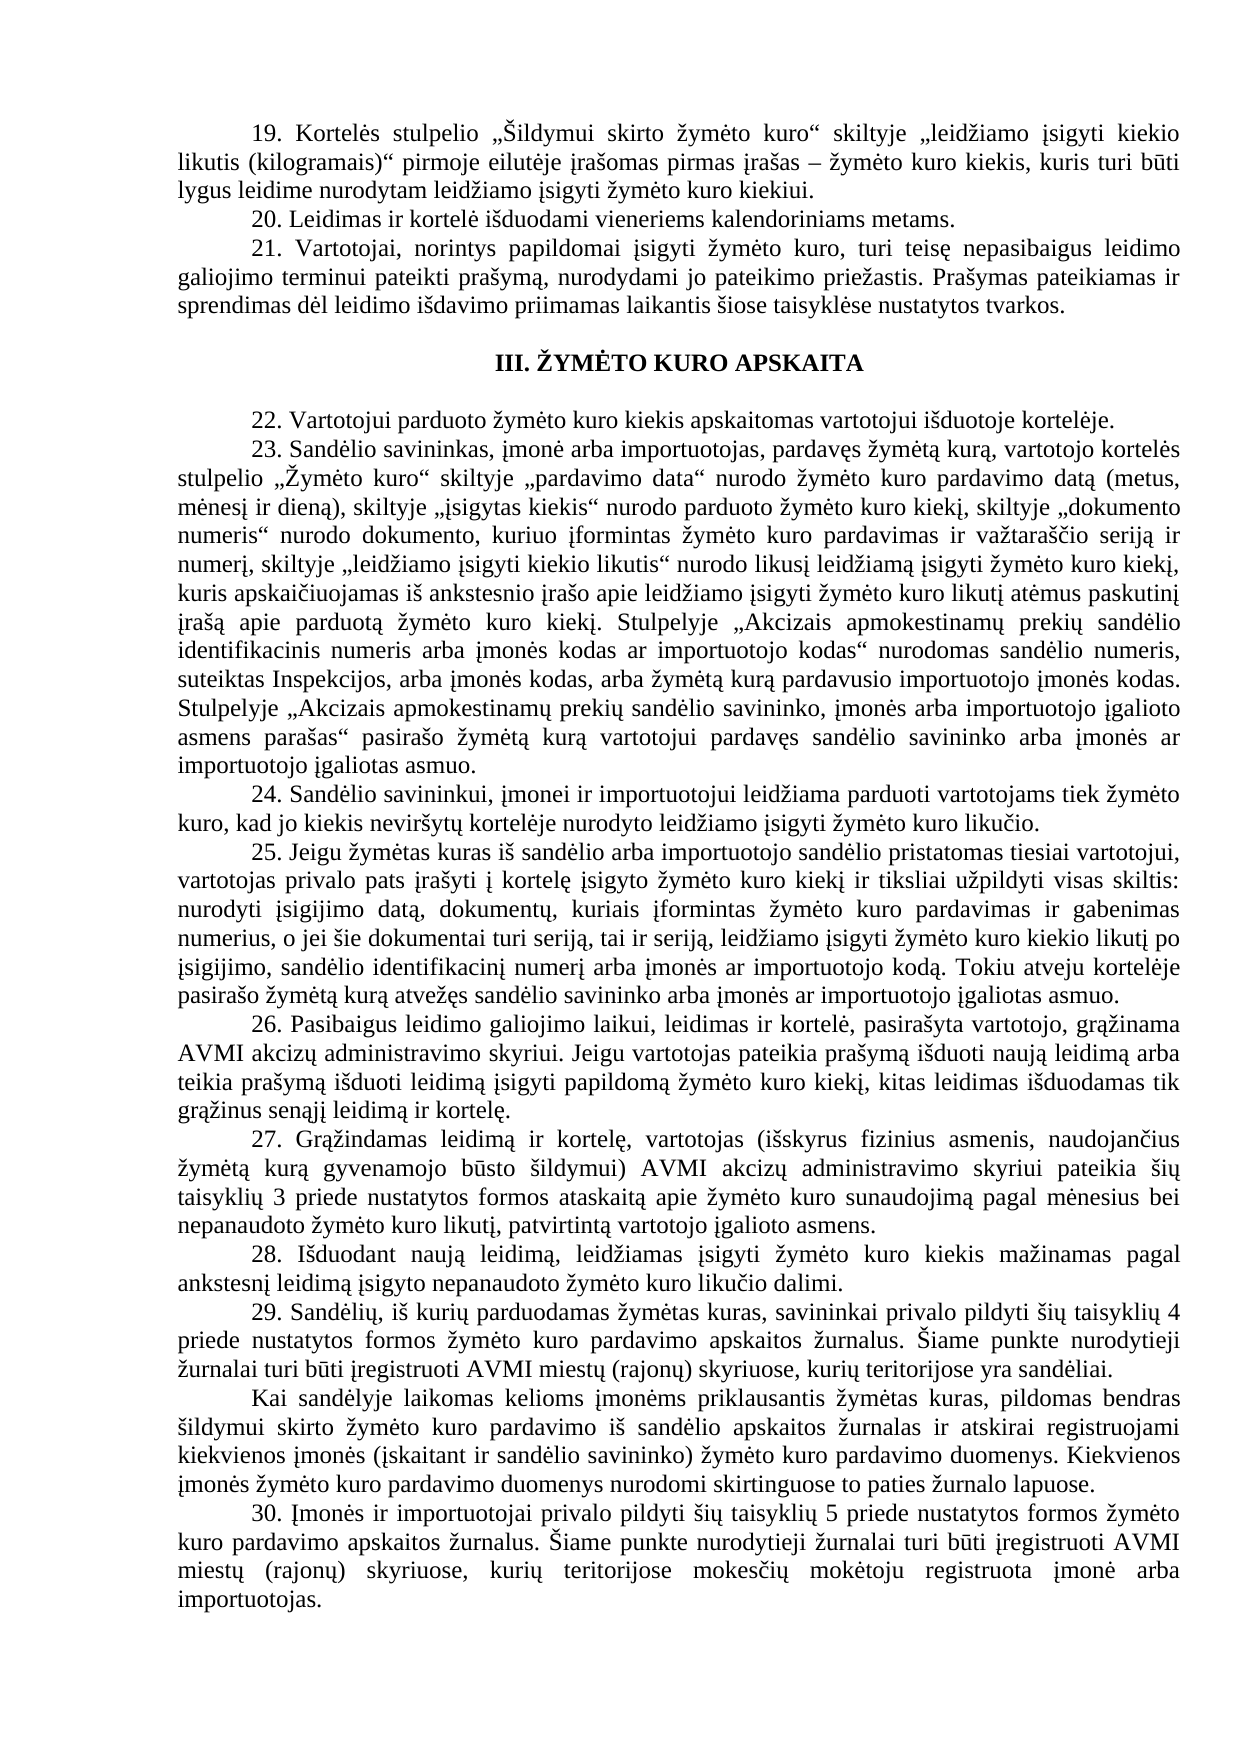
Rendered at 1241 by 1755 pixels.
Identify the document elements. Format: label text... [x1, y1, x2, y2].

text 27. Grąžindamas leidimą ir kortelę, vartotojas (išskyrus fizinius asmenis, naudojančius žymėtą kurą gyvenamojo būsto šildymui) AVMI akcizų administravimo skyriui pateikia šių taisyklių 3 priede nustatytos formos ataskaitą apie žymėto kuro sunaudojimą pagal mėnesius bei nepanaudoto žymėto kuro likutį, patvirtintą vartotojo įgalioto asmens. [177, 1124, 1181, 1239]
text 29. Sandėlių, iš kurių parduodamas žymėtas kuras, savininkai privalo pildyti šių taisyklių 4 priede nustatytos formos žymėto kuro pardavimo apskaitos žurnalus. Šiame punkte nurodytieji žurnalai turi būti įregistruoti AVMI miestų (rajonų) skyriuose, kurių teritorijose yra sandėliai. [177, 1297, 1181, 1383]
text 20. Leidimas ir kortelė išduodami vieneriems kalendoriniams metams. [177, 204, 1181, 233]
text 23. Sandėlio savininkas, įmonė arba importuotojas, pardavęs žymėtą kurą, vartotojo kortelės stulpelio „Žymėto kuro“ skiltyje „pardavimo data“ nurodo žymėto kuro pardavimo datą (metus, mėnesį ir dieną), skiltyje „įsigytas kiekis“ nurodo parduoto žymėto kuro kiekį, skiltyje „dokumento numeris“ nurodo dokumento, kuriuo įformintas žymėto kuro pardavimas ir važtaraščio seriją ir numerį, skiltyje „leidžiamo įsigyti kiekio likutis“ nurodo likusį leidžiamą įsigyti žymėto kuro kiekį, kuris apskaičiuojamas iš ankstesnio įrašo apie leidžiamo įsigyti žymėto kuro likutį atėmus paskutinį įrašą apie parduotą žymėto kuro kiekį. Stulpelyje „Akcizais apmokestinamų prekių sandėlio identifikacinis numeris arba įmonės kodas ar importuotojo kodas“ nurodomas sandėlio numeris, suteiktas Inspekcijos, arba įmonės kodas, arba žymėtą kurą pardavusio importuotojo įmonės kodas. Stulpelyje „Akcizais apmokestinamų prekių sandėlio savininko, įmonės arba importuotojo įgalioto asmens parašas“ pasirašo žymėtą kurą vartotojui pardavęs sandėlio savininko arba įmonės ar importuotojo įgaliotas asmuo. [177, 434, 1181, 779]
text III. ŽYMĖTO KURO APSKAITA [177, 348, 1181, 377]
text 26. Pasibaigus leidimo galiojimo laikui, leidimas ir kortelė, pasirašyta vartotojo, grąžinama AVMI akcizų administravimo skyriui. Jeigu vartotojas pateikia prašymą išduoti naują leidimą arba teikia prašymą išduoti leidimą įsigyti papildomą žymėto kuro kiekį, kitas leidimas išduodamas tik grąžinus senąjį leidimą ir kortelę. [177, 1009, 1181, 1124]
text 24. Sandėlio savininkui, įmonei ir importuotojui leidžiama parduoti vartotojams tiek žymėto kuro, kad jo kiekis neviršytų kortelėje nurodyto leidžiamo įsigyti žymėto kuro likučio. [177, 779, 1181, 837]
text 30. Įmonės ir importuotojai privalo pildyti šių taisyklių 5 priede nustatytos formos žymėto kuro pardavimo apskaitos žurnalus. Šiame punkte nurodytieji žurnalai turi būti įregistruoti AVMI miestų (rajonų) skyriuose, kurių teritorijose mokesčių mokėtoju registruota įmonė arba importuotojas. [177, 1498, 1181, 1613]
text 28. Išduodant naują leidimą, leidžiamas įsigyti žymėto kuro kiekis mažinamas pagal ankstesnį leidimą įsigyto nepanaudoto žymėto kuro likučio dalimi. [177, 1239, 1181, 1297]
text Kai sandėlyje laikomas kelioms įmonėms priklausantis žymėtas kuras, pildomas bendras šildymui skirto žymėto kuro pardavimo iš sandėlio apskaitos žurnalas ir atskirai registruojami kiekvienos įmonės (įskaitant ir sandėlio savininko) žymėto kuro pardavimo duomenys. Kiekvienos įmonės žymėto kuro pardavimo duomenys nurodomi skirtinguose to paties žurnalo lapuose. [177, 1383, 1181, 1498]
text 19. Kortelės stulpelio „Šildymui skirto žymėto kuro“ skiltyje „leidžiamo įsigyti kiekio likutis (kilogramais)“ pirmoje eilutėje įrašomas pirmas įrašas – žymėto kuro kiekis, kuris turi būti lygus leidime nurodytam leidžiamo įsigyti žymėto kuro kiekiui. [177, 118, 1181, 204]
text 25. Jeigu žymėtas kuras iš sandėlio arba importuotojo sandėlio pristatomas tiesiai vartotojui, vartotojas privalo pats įrašyti į kortelę įsigyto žymėto kuro kiekį ir tiksliai užpildyti visas skiltis: nurodyti įsigijimo datą, dokumentų, kuriais įformintas žymėto kuro pardavimas ir gabenimas numerius, o jei šie dokumentai turi seriją, tai ir seriją, leidžiamo įsigyti žymėto kuro kiekio likutį po įsigijimo, sandėlio identifikacinį numerį arba įmonės ar importuotojo kodą. Tokiu atveju kortelėje pasirašo žymėtą kurą atvežęs sandėlio savininko arba įmonės ar importuotojo įgaliotas asmuo. [177, 837, 1181, 1009]
text 22. Vartotojui parduoto žymėto kuro kiekis apskaitomas vartotojui išduotoje kortelėje. [177, 406, 1181, 434]
text 21. Vartotojai, norintys papildomai įsigyti žymėto kuro, turi teisę nepasibaigus leidimo galiojimo terminui pateikti prašymą, nurodydami jo pateikimo priežastis. Prašymas pateikiamas ir sprendimas dėl leidimo išdavimo priimamas laikantis šiose taisyklėse nustatytos tvarkos. [177, 233, 1181, 319]
